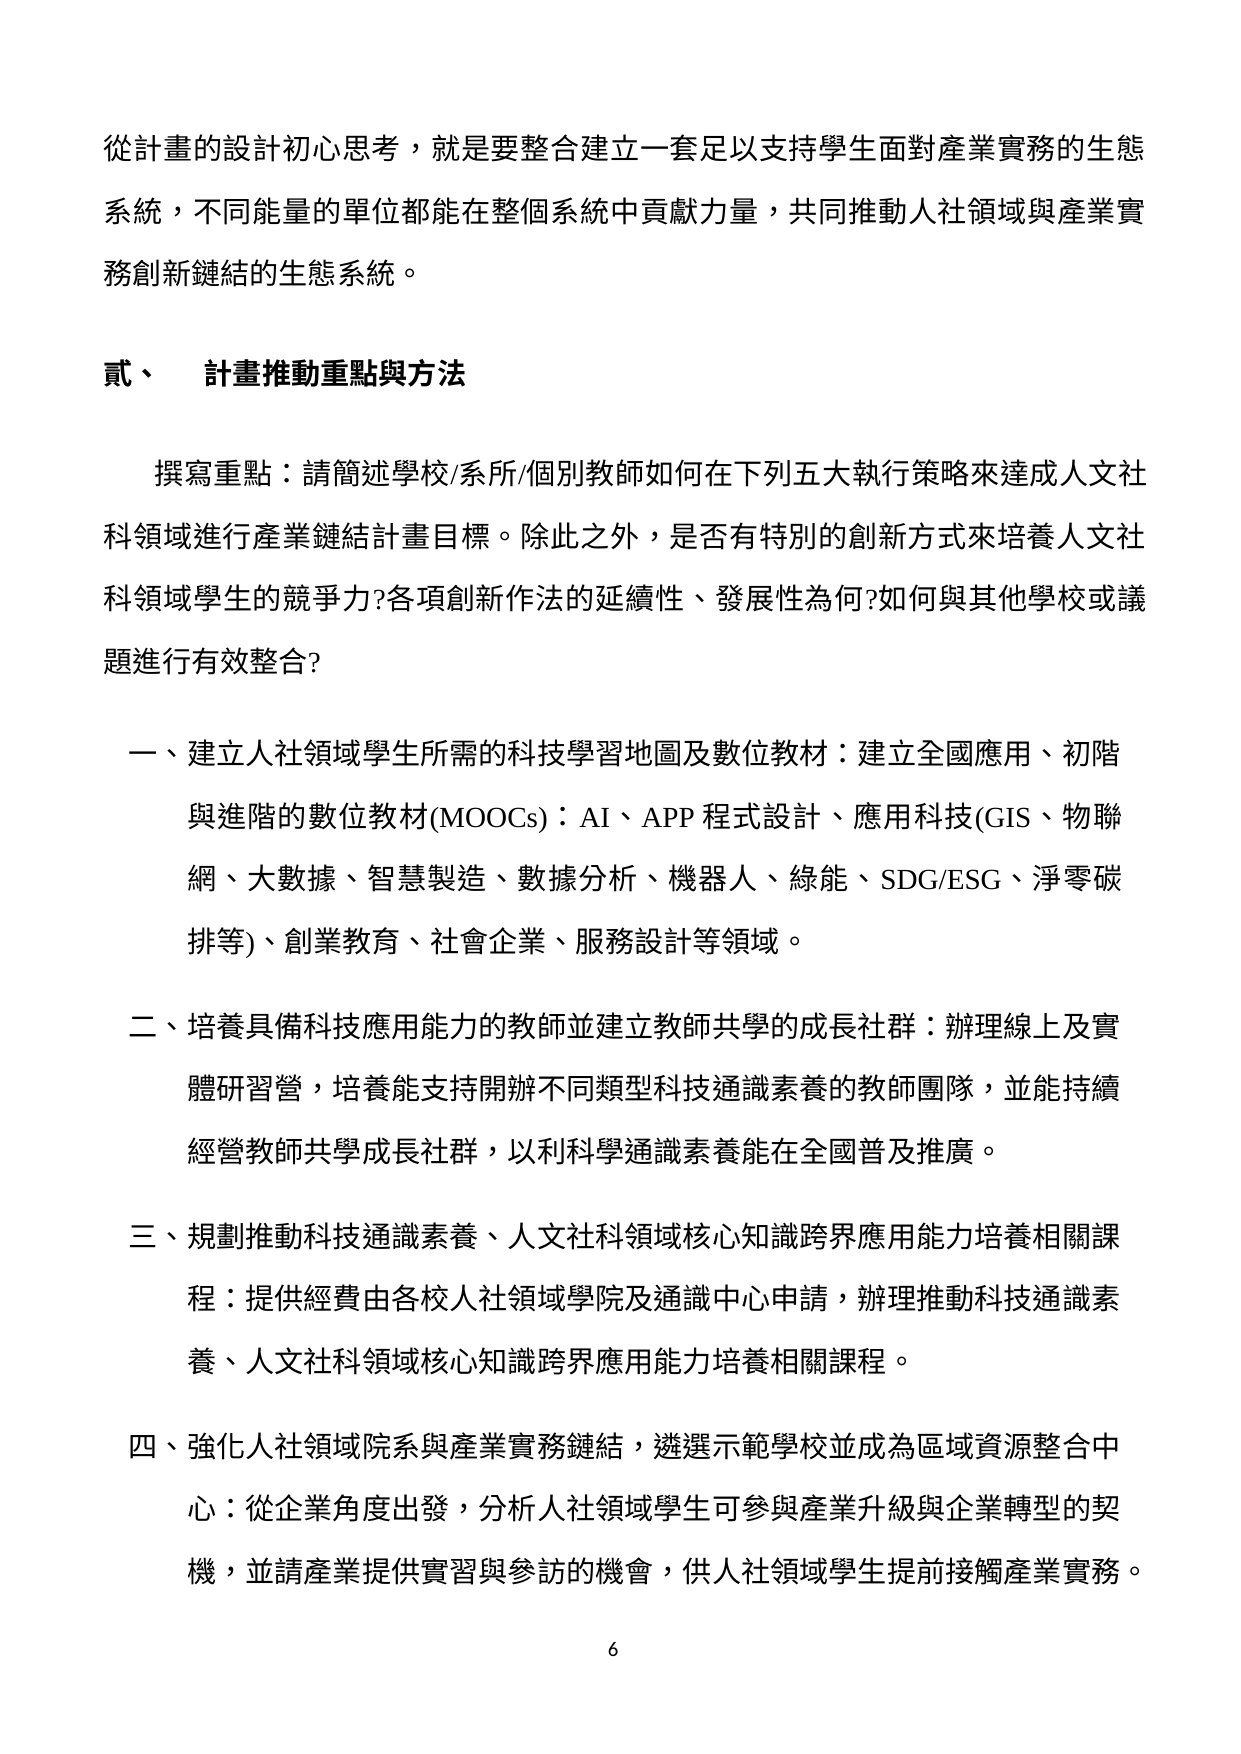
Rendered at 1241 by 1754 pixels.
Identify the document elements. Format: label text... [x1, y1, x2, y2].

text 從計畫的設計初心思考，就是要整合建立一套足以支持學生面對產業實務的生態系統，不同能量的單位都能在整個系統中貢獻力量，共同推動人社領域與產業實務創新鏈結的生態系統。 [103, 105, 1147, 293]
list 計畫推動重點與方法 [103, 330, 1147, 393]
text 一、建立人社領域學生所需的科技學習地圖及數位教材：建立全國應用、初階與進階的數位教材(MOOCs)：AI、APP程式設計、應用科技(GIS、物聯網、大數據、智慧製造、數據分析、機器人、綠能、SDG/ESG、淨零碳排等)、創業教育、社會企業、服務設計等領域。 [128, 710, 1122, 960]
text 三、規劃推動科技通識素養、人文社科領域核心知識跨界應用能力培養相關課程：提供經費由各校人社領域學院及通識中心申請，辦理推動科技通識素養、人文社科領域核心知識跨界應用能力培養相關課程。 [128, 1193, 1122, 1380]
text 四、強化人社領域院系與產業實務鏈結，遴選示範學校並成為區域資源整合中心：從企業角度出發，分析人社領域學生可參與產業升級與企業轉型的契機，並請產業提供實習與參訪的機會，供人社領域學生提前接觸產業實務。 [128, 1403, 1122, 1590]
text 二、培養具備科技應用能力的教師並建立教師共學的成長社群：辦理線上及實體研習營，培養能支持開辦不同類型科技通識素養的教師團隊，並能持續經營教師共學成長社群，以利科學通識素養能在全國普及推廣。 [128, 983, 1122, 1170]
text 撰寫重點：請簡述學校/系所/個別教師如何在下列五大執行策略來達成人文社科領域進行產業鏈結計畫目標。除此之外，是否有特別的創新方式來培養人文社科領域學生的競爭力?各項創新作法的延續性、發展性為何?如何與其他學校或議題進行有效整合? [103, 430, 1147, 680]
